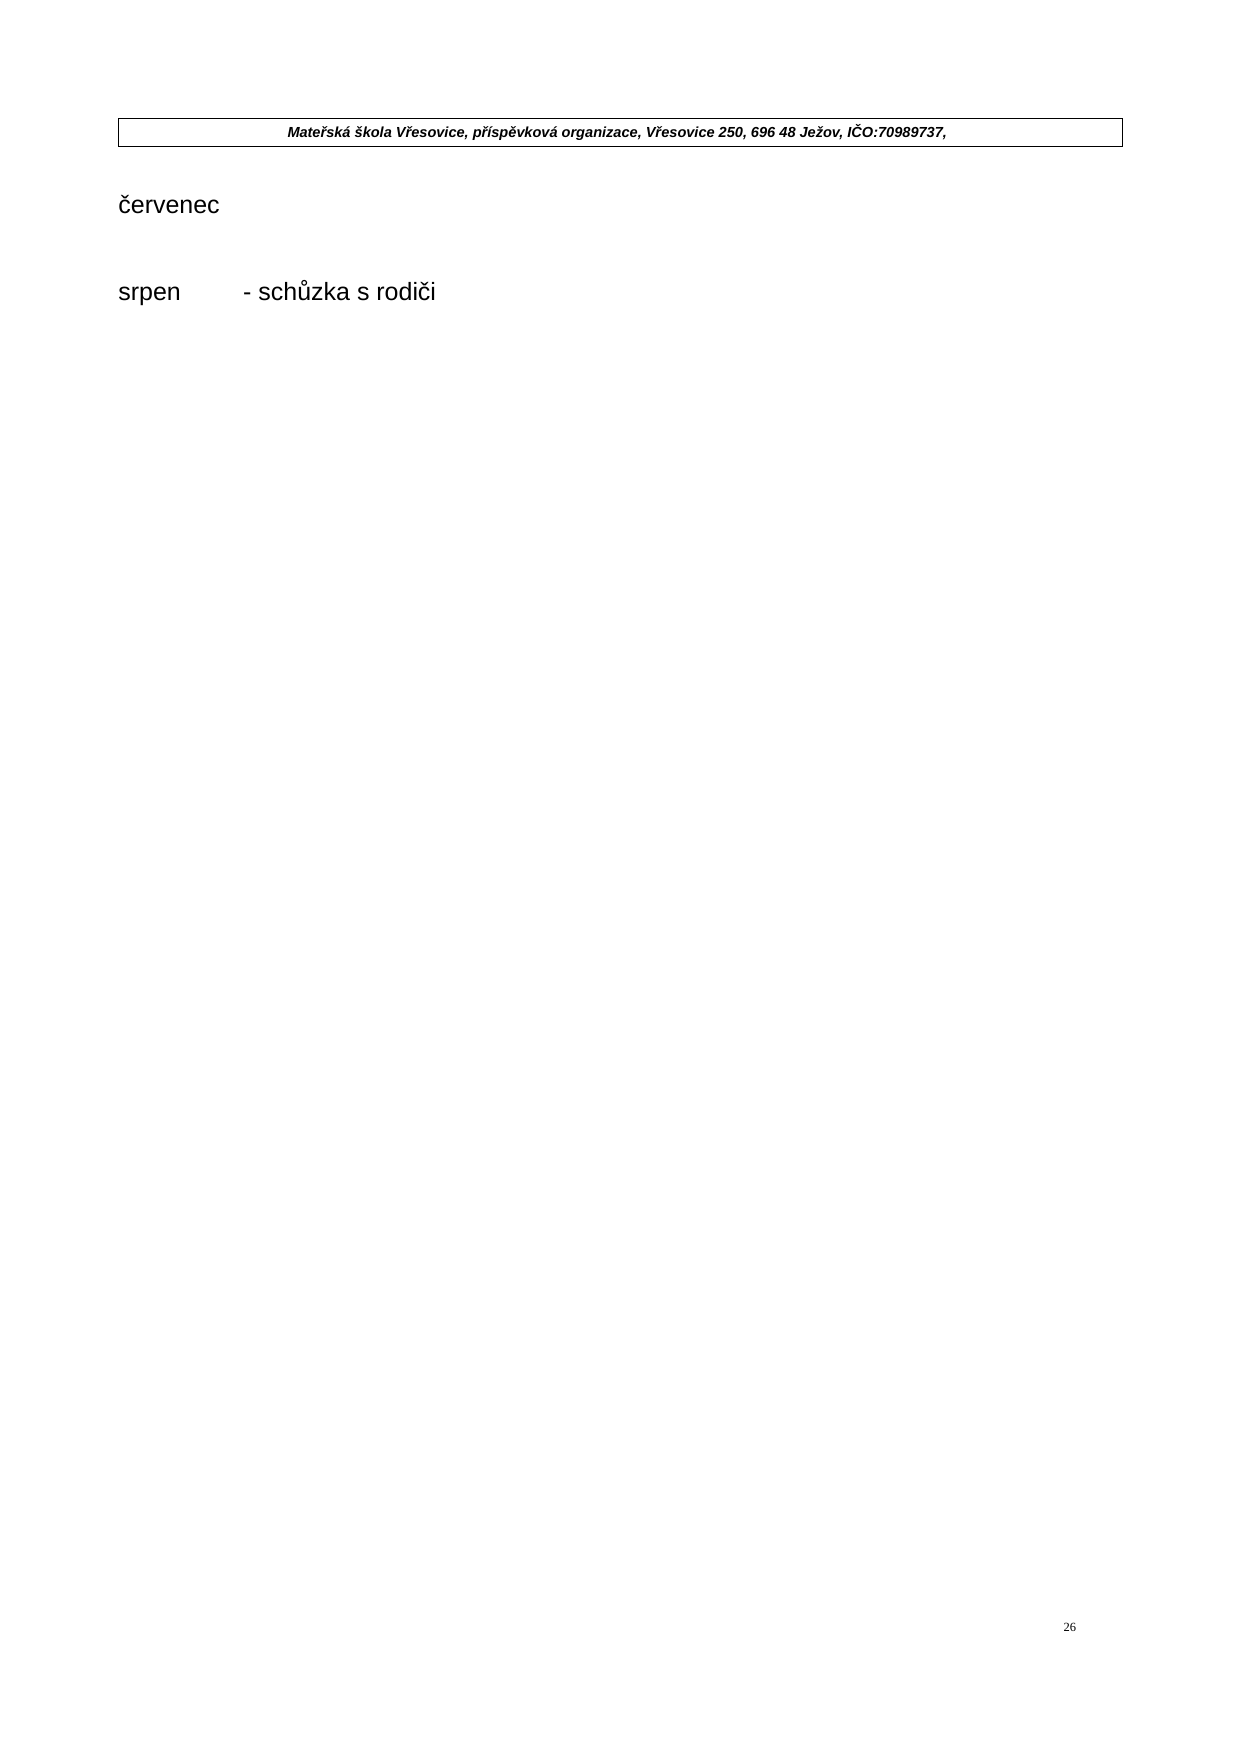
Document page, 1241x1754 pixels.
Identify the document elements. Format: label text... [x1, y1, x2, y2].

text červenec [118, 190, 1122, 219]
text srpen - schůzka s rodiči [118, 277, 1122, 305]
